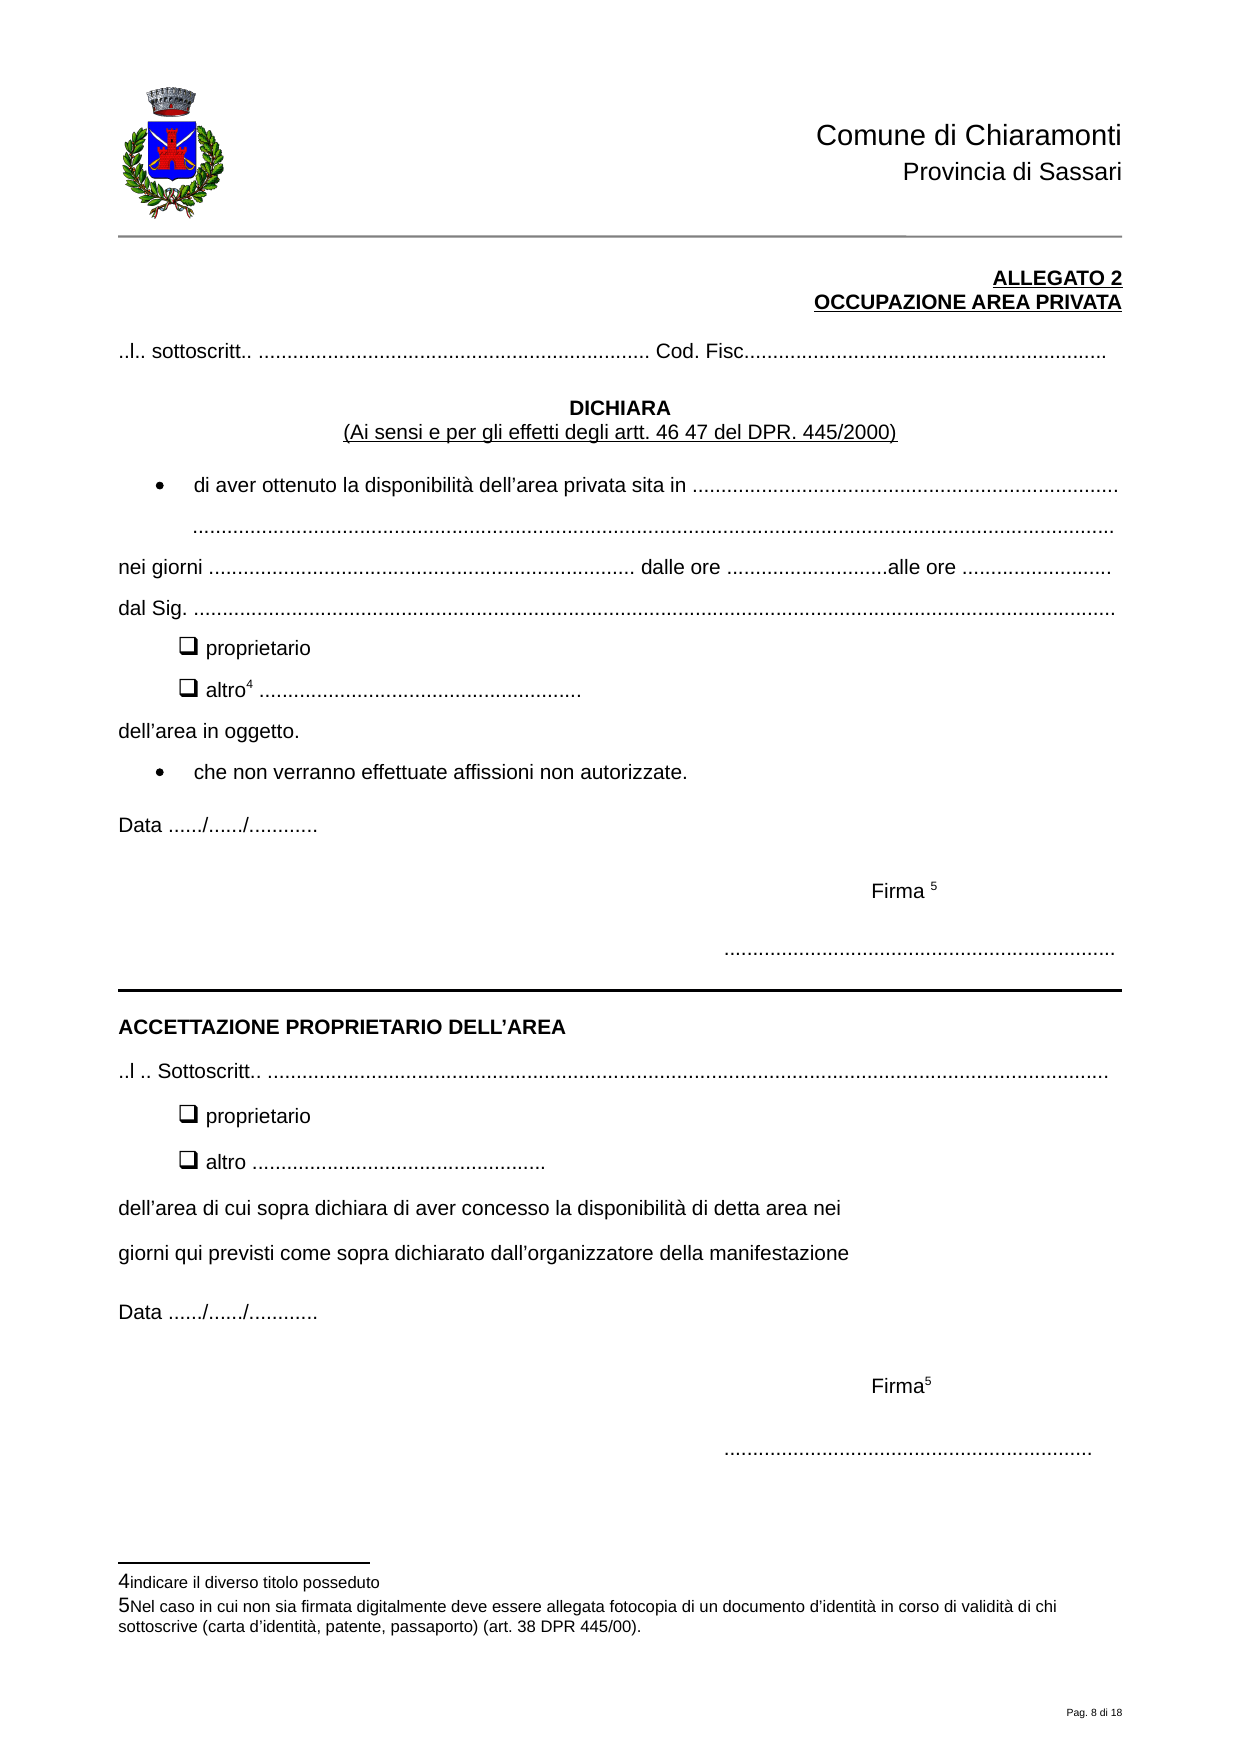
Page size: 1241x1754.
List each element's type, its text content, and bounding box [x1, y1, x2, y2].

text ACCETTAZIONE PROPRIETARIO DELL’AREA [118, 1014, 1122, 1038]
text  proprietario [177, 1104, 1122, 1129]
picture [122, 87, 224, 219]
text ALLEGATO 2 [118, 266, 1122, 290]
text ..l.. sottoscritt.. .................................................................... Cod. Fisc............................................................... [118, 339, 1122, 363]
text dell’area di cui sopra dichiara di aver concesso la disponibilità di detta area nei [118, 1196, 1122, 1220]
text .................................................................... [118, 936, 1122, 960]
text ................................................................ [118, 1435, 1122, 1459]
list che non verranno effettuate affissioni non autorizzate. [156, 760, 1122, 784]
text Comune di Chiaramonti [224, 118, 1122, 152]
text  altro ................................................... [177, 1150, 1122, 1175]
text giorni qui previsti come sopra dichiarato dall’organizzatore della manifestazione [118, 1241, 1122, 1264]
text (Ai sensi e per gli effetti degli artt. 46 47 del DPR. 445/2000) [118, 420, 1122, 444]
text indicare il diverso titolo posseduto [118, 1569, 1122, 1593]
text DICHIARA [118, 396, 1122, 420]
text ................................................................................................................................................................ [192, 514, 1122, 538]
list di aver ottenuto la disponibilità dell’area privata sita in .......................................................................... [156, 473, 1122, 497]
text Firma [118, 879, 1122, 903]
text Provincia di Sassari [224, 157, 1122, 185]
text dal Sig. ................................................................................................................................................................ [118, 595, 1122, 619]
text Data ....../....../............ [118, 1300, 1122, 1324]
text  altro ........................................................ [177, 678, 1122, 703]
text OCCUPAZIONE AREA PRIVATA [118, 290, 1122, 314]
text Nel caso in cui non sia firmata digitalmente deve essere allegata fotocopia di un documento d’identità in corso di validità di chi sottoscrive (carta d’identità, patente, passaporto) (art. 38 DPR 445/00). [118, 1593, 1122, 1636]
text  proprietario [177, 636, 1122, 661]
text Data ....../....../............ [118, 813, 1122, 837]
text ..l .. Sottoscritt.. .................................................................................................................................................. [118, 1059, 1122, 1083]
text nei giorni .......................................................................... dalle ore ............................alle ore .......................... [118, 555, 1122, 579]
text dell’area in oggetto. [118, 719, 1122, 743]
text Firma5 [118, 1374, 1122, 1398]
